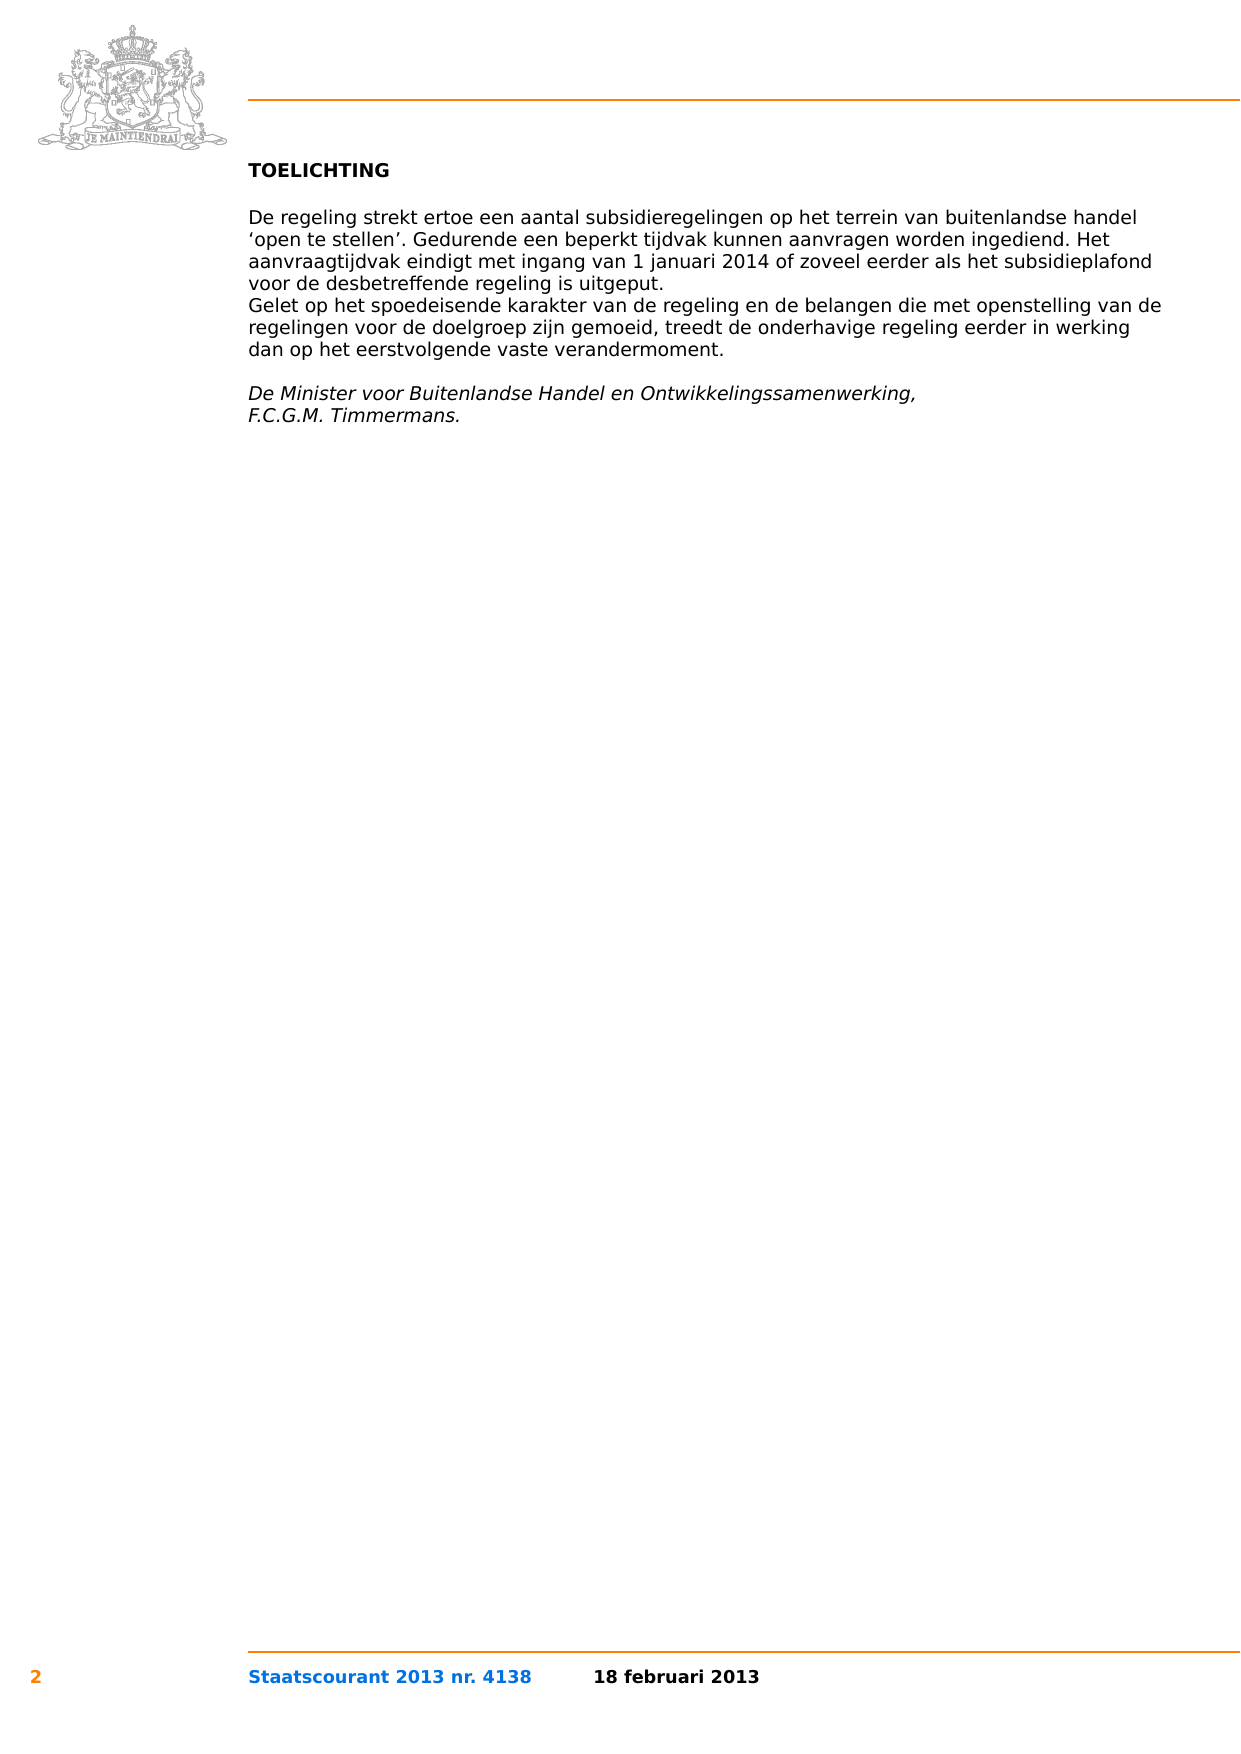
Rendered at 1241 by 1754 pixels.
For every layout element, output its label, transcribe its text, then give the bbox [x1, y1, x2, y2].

picture [38, 25, 227, 150]
subtitle TOELICHTING [248, 160, 1163, 182]
text De regeling strekt ertoe een aantal subsidieregelingen op het terrein van buitenlandse handel ‘open te stellen’. Gedurende een beperkt tijdvak kunnen aanvragen worden ingediend. Het aanvraagtijdvak eindigt met ingang van 1 januari 2014 of zoveel eerder als het subsidieplafond voor de desbetreffende regeling is uitgeput. [248, 207, 1163, 295]
text Gelet op het spoedeisende karakter van de regeling en de belangen die met openstelling van de regelingen voor de doelgroep zijn gemoeid, treedt de onderhavige regeling eerder in werking dan op het eerstvolgende vaste verandermoment. [248, 295, 1163, 361]
text De Minister voor Buitenlandse Handel en Ontwikkelingssamenwerking, F.C.G.M. Timmermans. [248, 383, 1163, 427]
